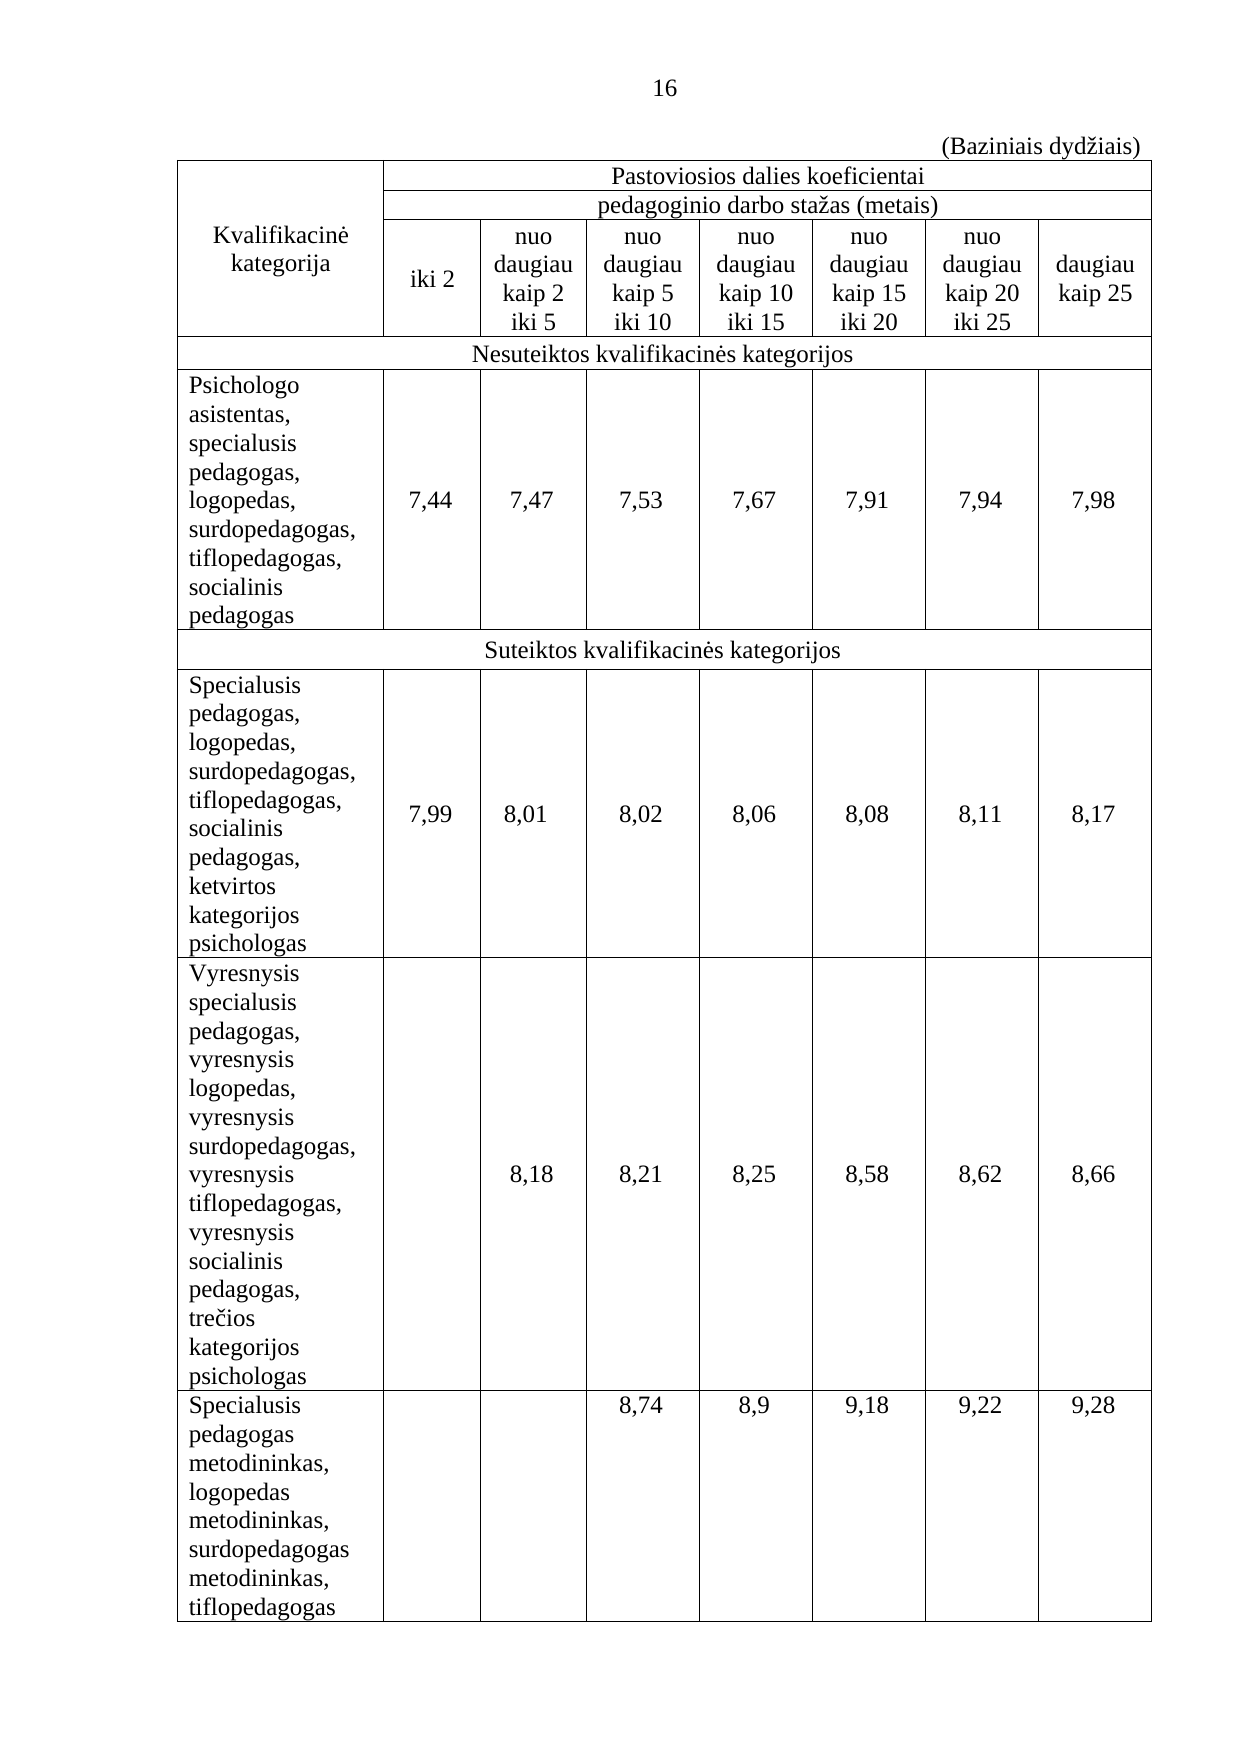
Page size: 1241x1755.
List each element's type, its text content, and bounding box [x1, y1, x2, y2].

table_cell 8,01 [481, 670, 586, 957]
table_cell nuo daugiau kaip 5 iki 10 [587, 220, 699, 336]
table_cell 8,11 [926, 670, 1038, 957]
table_cell 8,58 [813, 958, 925, 1389]
table_cell 7,99 [384, 670, 480, 957]
table_cell nuo daugiau kaip 2 iki 5 [481, 220, 586, 336]
table_cell 7,67 [700, 370, 812, 629]
table_cell 8,66 [1039, 958, 1151, 1389]
table_cell [384, 958, 480, 1389]
table_cell 9,18 [813, 1391, 925, 1621]
table_cell 9,22 [926, 1391, 1038, 1621]
table_cell 8,02 [587, 670, 699, 957]
table_cell 7,94 [926, 370, 1038, 629]
table_cell 8,62 [926, 958, 1038, 1389]
table_cell Specialusis pedagogas metodininkas, logopedas metodininkas, surdopedagogas metodininkas, tiflopedagogas [178, 1391, 383, 1621]
table_cell Pastoviosios dalies koeficientai [384, 161, 1151, 189]
table_cell 9,28 [1039, 1391, 1151, 1621]
table_cell 8,21 [587, 958, 699, 1389]
table_cell 8,17 [1039, 670, 1151, 957]
table_cell 8,74 [587, 1391, 699, 1621]
table_cell Nesuteiktos kvalifikacinės kategorijos [178, 337, 1151, 369]
table_cell [384, 1391, 480, 1621]
table_cell 7,44 [384, 370, 480, 629]
table_cell 7,91 [813, 370, 925, 629]
table_header (Baziniais dydžiais) [384, 131, 1152, 160]
table_cell Psichologo asistentas, specialusis pedagogas, logopedas, surdopedagogas, tiflopedagogas, socialinis pedagogas [178, 370, 383, 629]
table_cell 7,98 [1039, 370, 1151, 629]
table_cell nuo daugiau kaip 10 iki 15 [700, 220, 812, 336]
table_cell Vyresnysis specialusis pedagogas, vyresnysis logopedas, vyresnysis surdopedagogas, vyresnysis tiflopedagogas, vyresnysis socialinis pedagogas, trečios kategorijos psichologas [178, 958, 383, 1389]
table_cell 8,18 [481, 958, 586, 1389]
table_cell 8,06 [700, 670, 812, 957]
table_cell 8,08 [813, 670, 925, 957]
table_cell nuo daugiau kaip 15 iki 20 [813, 220, 925, 336]
table_cell Kvalifikacinė kategorija [178, 161, 383, 336]
table_cell 8,9 [700, 1391, 812, 1621]
table_cell Specialusis pedagogas, logopedas, surdopedagogas, tiflopedagogas, socialinis pedagogas, ketvirtos kategorijos psichologas [178, 670, 383, 957]
table_cell daugiau kaip 25 [1039, 220, 1151, 336]
table_cell pedagoginio darbo stažas (metais) [384, 191, 1151, 219]
table_cell 8,25 [700, 958, 812, 1389]
table_cell 7,53 [587, 370, 699, 629]
table_header [177, 131, 384, 160]
table_cell Suteiktos kvalifikacinės kategorijos [178, 630, 1151, 669]
table_cell 7,47 [481, 370, 586, 629]
table_cell [481, 1391, 586, 1621]
table_cell iki 2 [384, 220, 480, 336]
table_cell nuo daugiau kaip 20 iki 25 [926, 220, 1038, 336]
